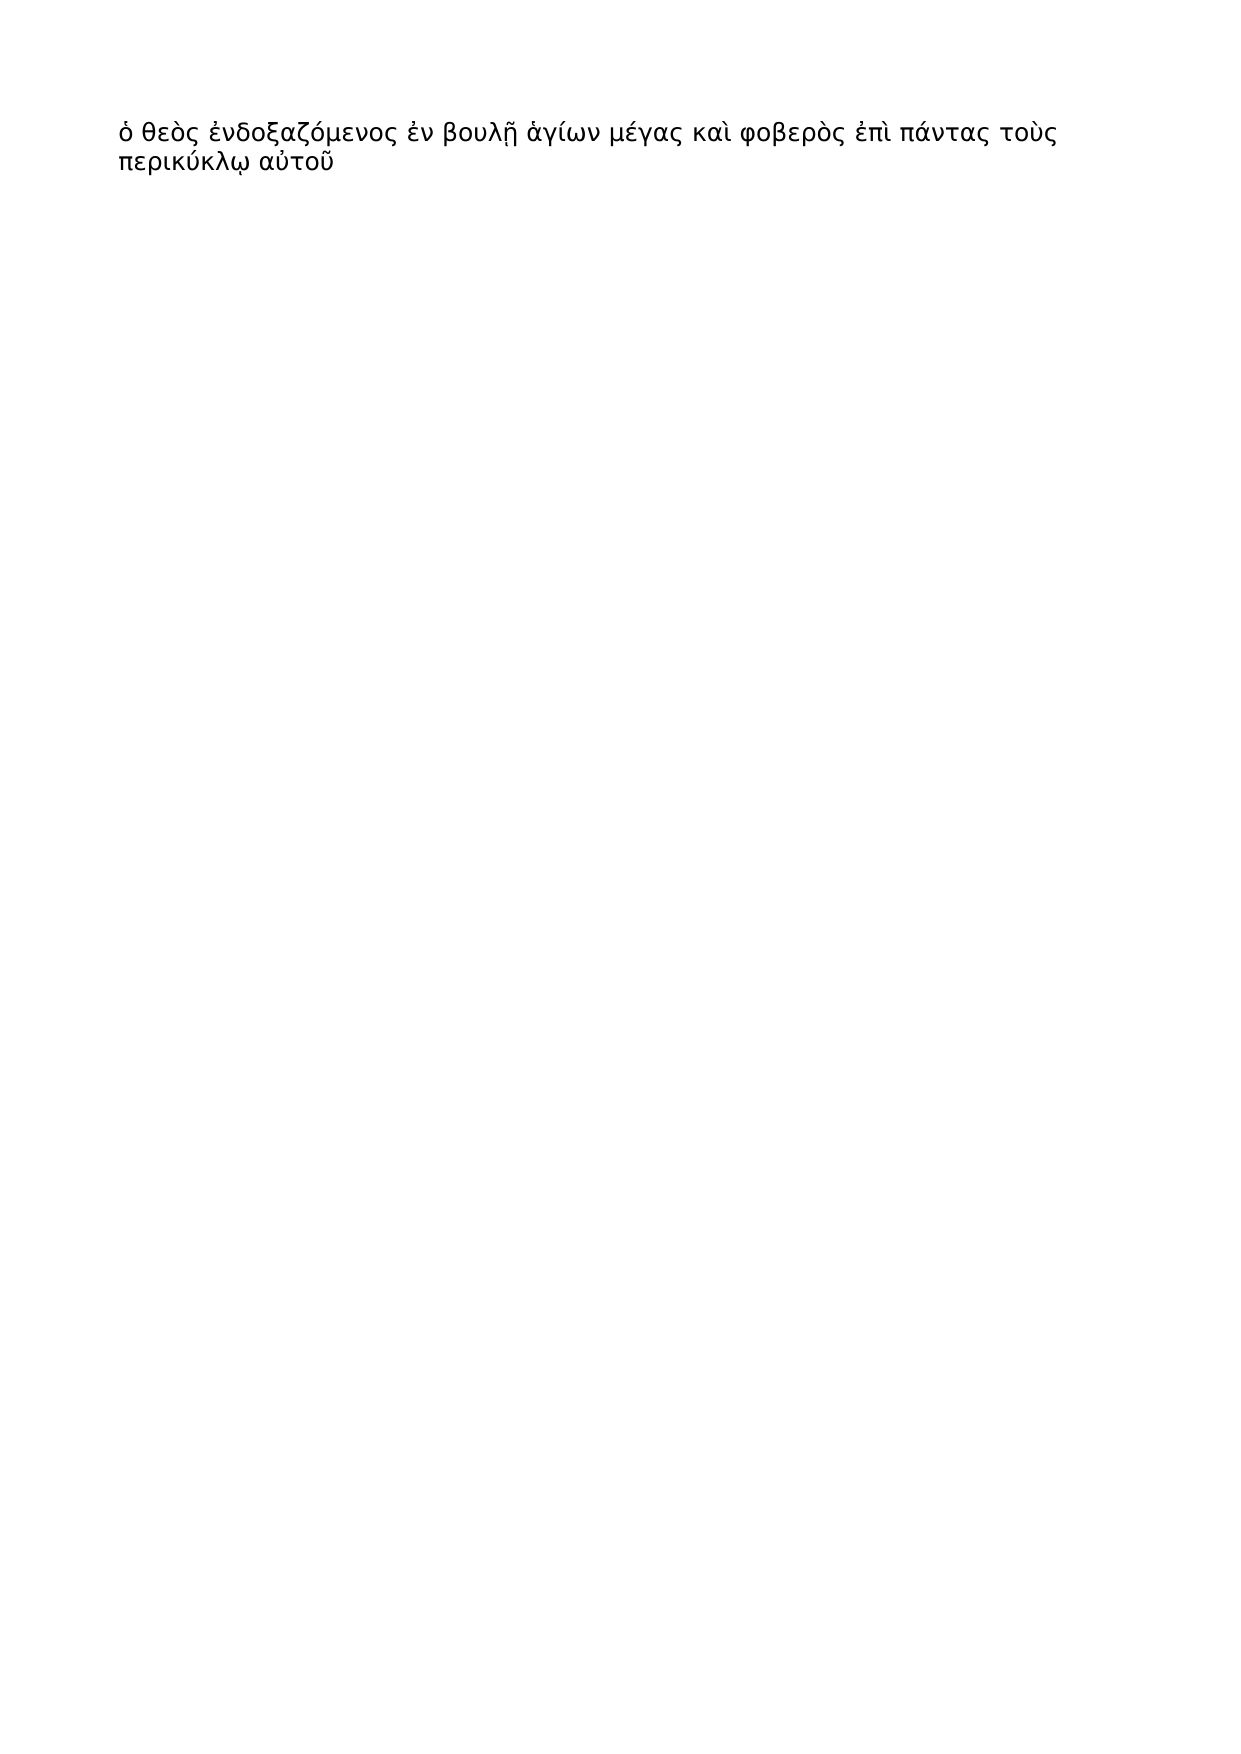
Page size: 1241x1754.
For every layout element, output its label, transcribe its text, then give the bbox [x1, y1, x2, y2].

text ὁ θεὸς ἐνδοξαζόμενος ἐν βουλῇ ἁγίων μέγας καὶ φοβερὸς ἐπὶ πάντας τοὺς περικύκλῳ αὐτοῦ [118, 118, 1122, 176]
